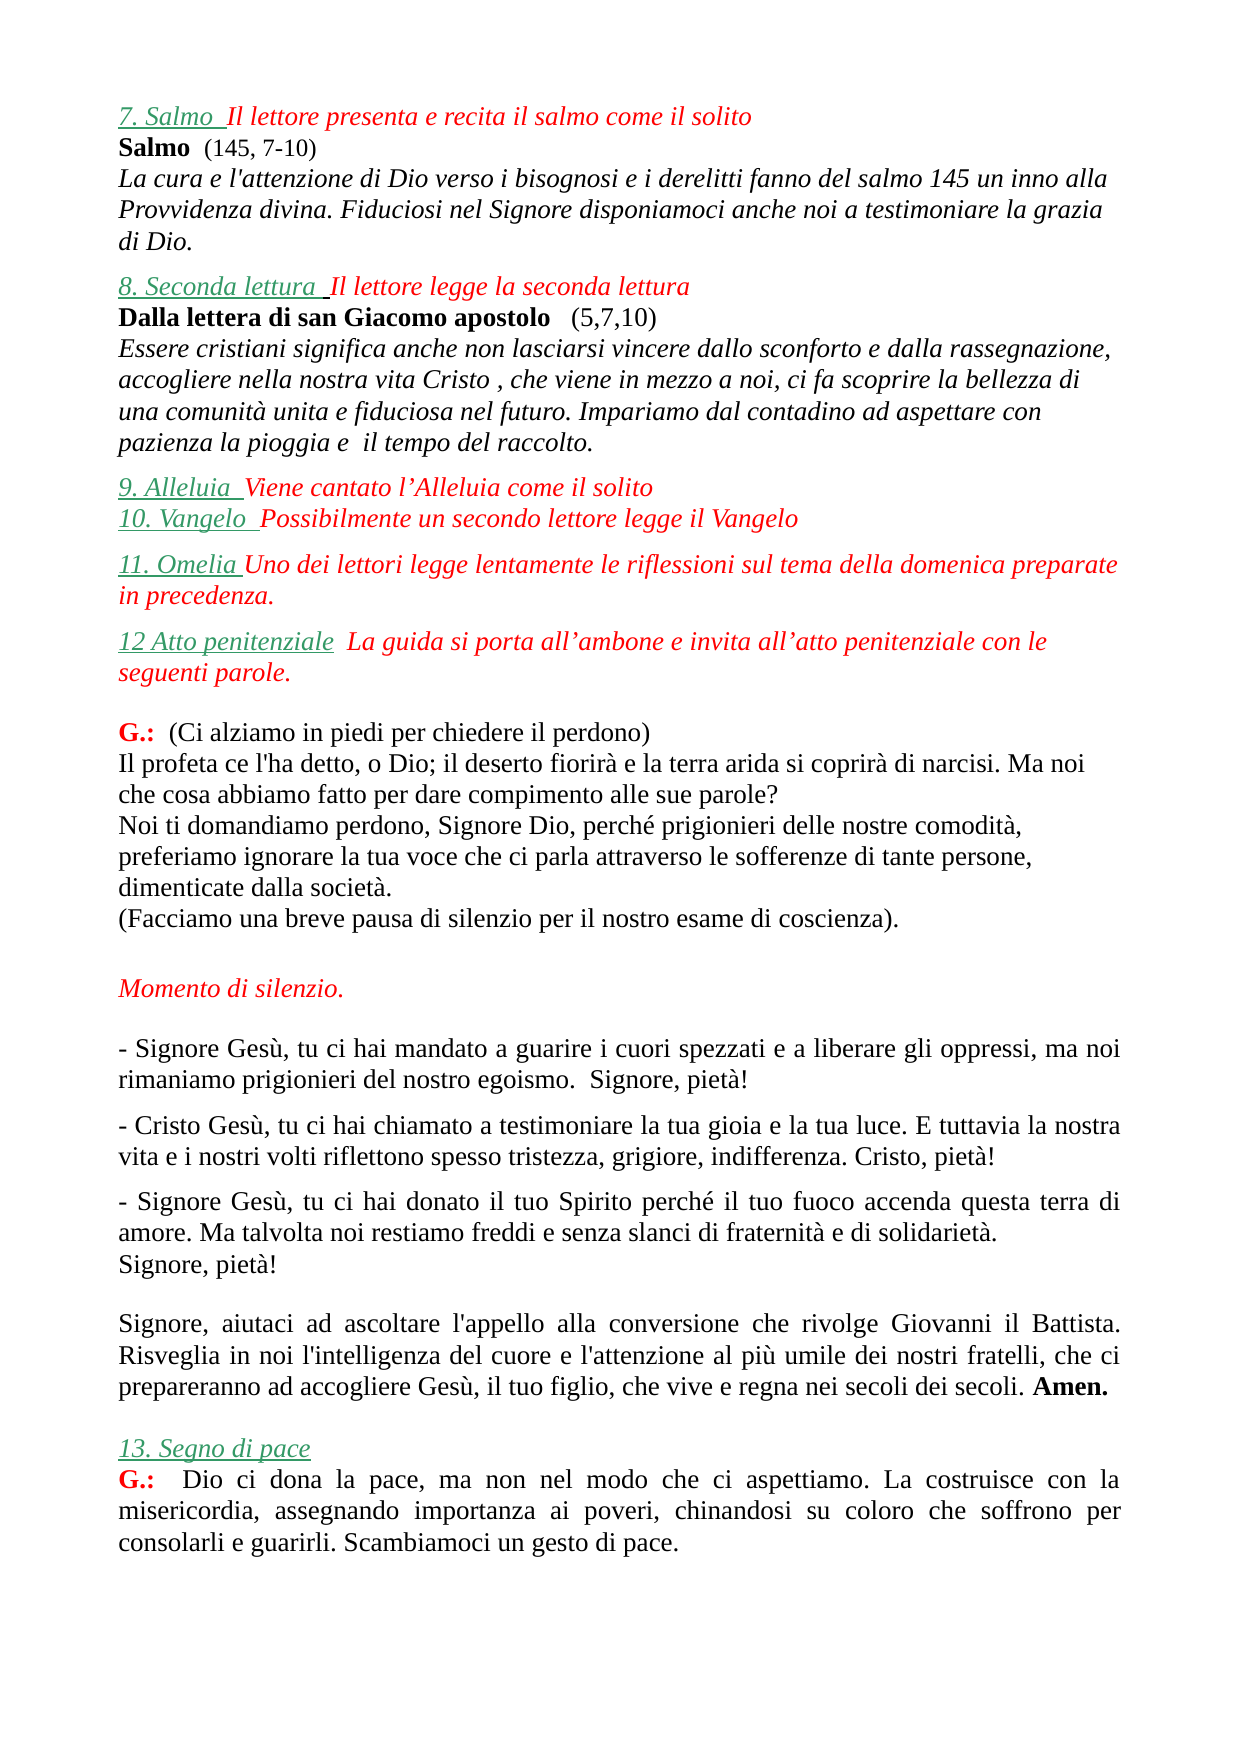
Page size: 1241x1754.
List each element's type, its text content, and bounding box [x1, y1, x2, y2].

text Dalla lettera di san Giacomo apostolo (5,7,10) [118, 301, 1122, 332]
text 10. Vangelo Possibilmente un secondo lettore legge il Vangelo [118, 502, 1122, 534]
text G.: Dio ci dona la pace, ma non nel modo che ci aspettiamo. La costruisce con la misericordia, assegnando importanza ai poveri, chinandosi su coloro che soffrono per consolarli e guarirli. Scambiamoci un gesto di pace. [118, 1463, 1122, 1557]
text Il profeta ce l'ha detto, o Dio; il deserto fiorirà e la terra arida si coprirà di narcisi. Ma noi che cosa abbiamo fatto per dare compimento alle sue parole? [118, 747, 1122, 809]
text La cura e l'attenzione di Dio verso i bisognosi e i derelitti fanno del salmo 145 un inno alla Provvidenza divina. Fiduciosi nel Signore disponiamoci anche noi a testimoniare la grazia di Dio. [118, 162, 1122, 256]
text - Signore Gesù, tu ci hai mandato a guarire i cuori spezzati e a liberare gli oppressi, ma noi rimaniamo prigionieri del nostro egoismo. Signore, pietà! [118, 1032, 1122, 1094]
text 9. Alleluia Viene cantato l’Alleluia come il solito [118, 471, 1122, 502]
text Momento di silenzio. [118, 972, 1122, 1003]
text G.: (Ci alziamo in piedi per chiedere il perdono) [118, 716, 1122, 747]
text 11. Omelia Uno dei lettori legge lentamente le riflessioni sul tema della domenica preparate in precedenza. [118, 548, 1122, 610]
text Signore, pietà! [118, 1248, 1122, 1279]
text - Cristo Gesù, tu ci hai chiamato a testimoniare la tua gioia e la tua luce. E tuttavia la nostra vita e i nostri volti riflettono spesso tristezza, grigiore, indifferenza. Cristo, pietà! [118, 1109, 1122, 1171]
text 7. Salmo Il lettore presenta e recita il salmo come il solito [118, 100, 1122, 131]
text Salmo (145, 7-10) [118, 131, 1122, 162]
text 8. Seconda lettura Il lettore legge la seconda lettura [118, 270, 1122, 301]
text 12 Atto penitenziale La guida si porta all’ambone e invita all’atto penitenziale con le seguenti parole. [118, 625, 1122, 687]
text Signore, aiutaci ad ascoltare l'appello alla conversione che rivolge Giovanni il Battista. Risveglia in noi l'intelligenza del cuore e l'attenzione al più umile dei nostri fratelli, che ci prepareranno ad accogliere Gesù, il tuo figlio, che vive e regna nei secoli dei secoli. Amen. [118, 1308, 1122, 1401]
text 13. Segno di pace [118, 1432, 1122, 1463]
text Noi ti domandiamo perdono, Signore Dio, perché prigionieri delle nostre comodità, preferiamo ignorare la tua voce che ci parla attraverso le sofferenze di tante persone, dimenticate dalla società. [118, 809, 1122, 903]
text (Facciamo una breve pausa di silenzio per il nostro esame di coscienza). [118, 903, 1122, 934]
text - Signore Gesù, tu ci hai donato il tuo Spirito perché il tuo fuoco accenda questa terra di amore. Ma talvolta noi restiamo freddi e senza slanci di fraternità e di solidarietà. [118, 1185, 1122, 1248]
text Essere cristiani significa anche non lasciarsi vincere dallo sconforto e dalla rassegnazione, accogliere nella nostra vita Cristo , che viene in mezzo a noi, ci fa scoprire la bellezza di una comunità unita e fiduciosa nel futuro. Impariamo dal contadino ad aspettare con pazienza la pioggia e il tempo del raccolto. [118, 332, 1122, 457]
